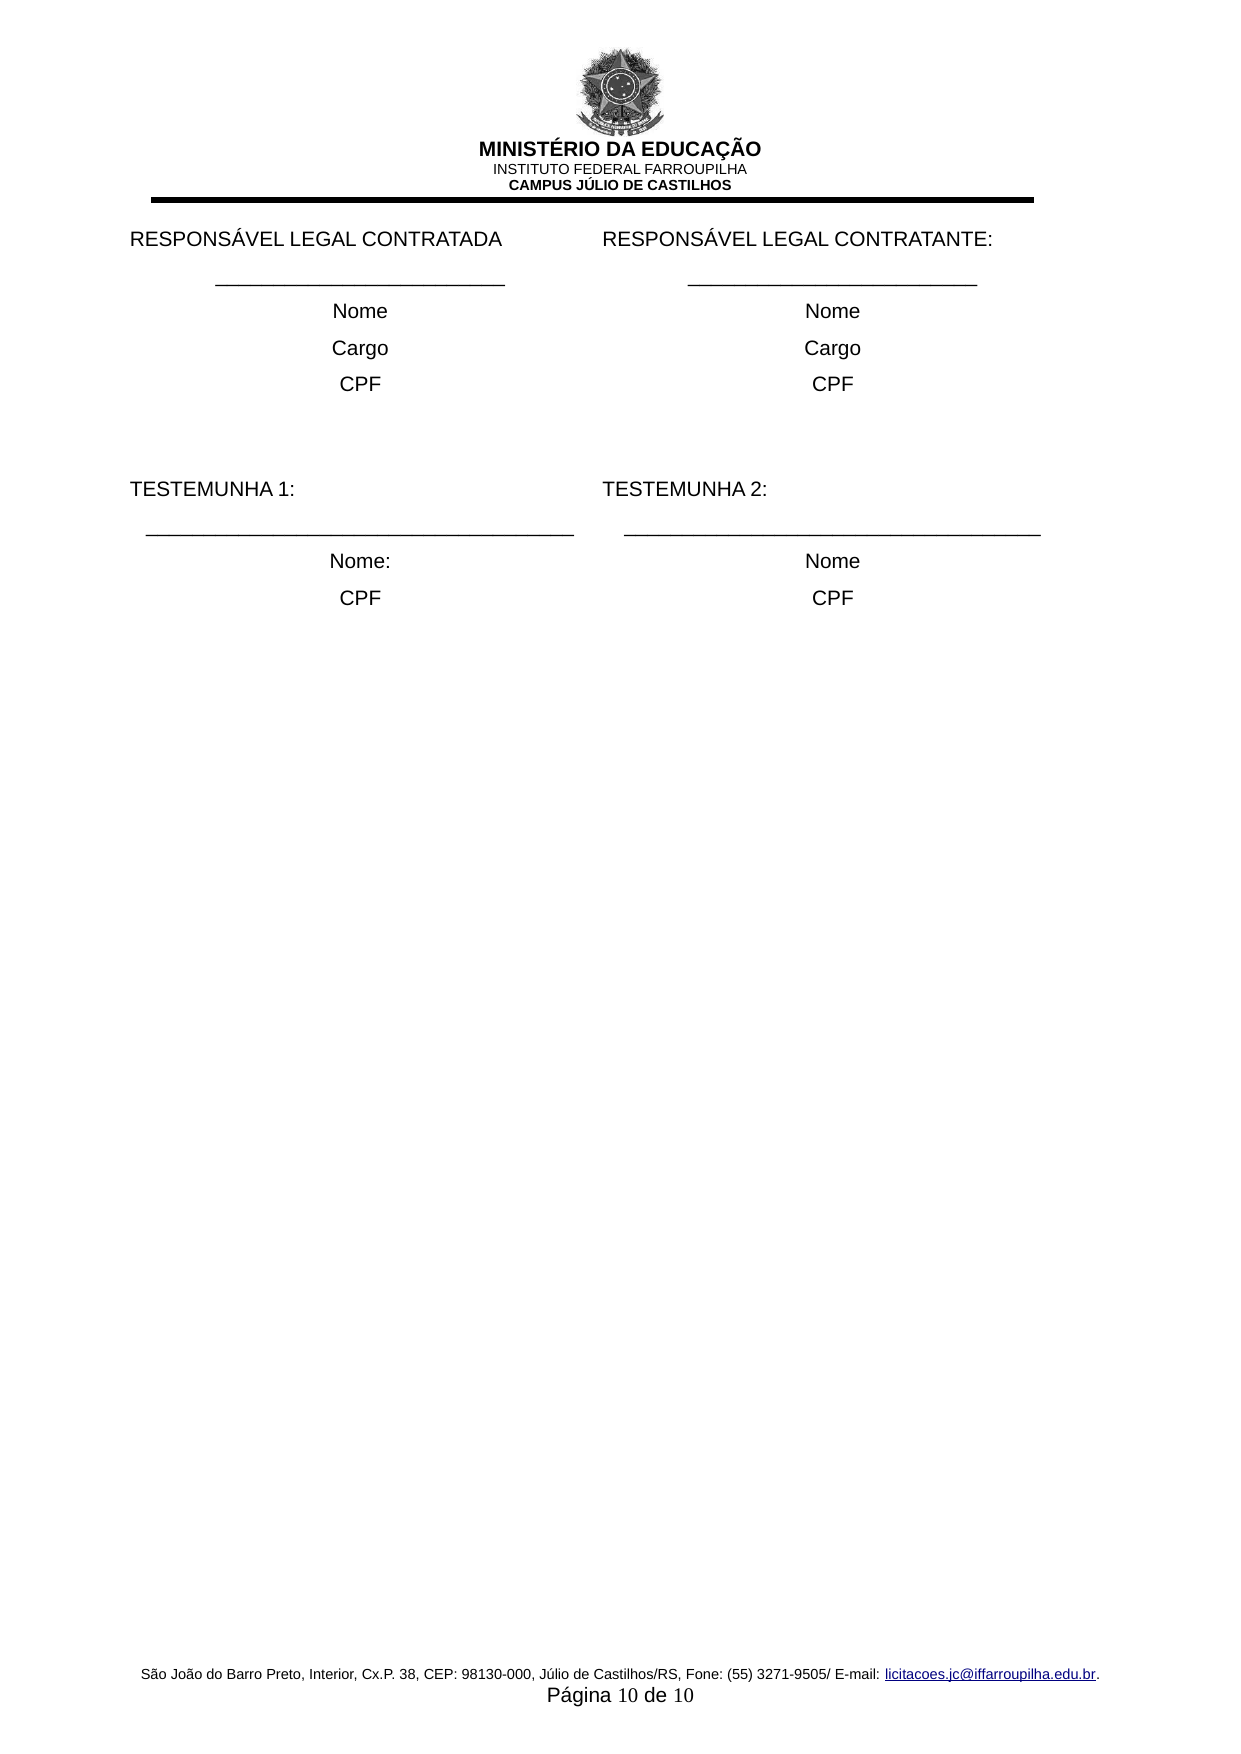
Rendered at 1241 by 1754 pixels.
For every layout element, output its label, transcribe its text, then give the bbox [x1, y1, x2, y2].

table_cell RESPONSÁVEL LEGAL CONTRATANTE: _________________________ Nome Cargo CPF [596, 220, 1069, 414]
table_cell TESTEMUNHA 2: ____________________________________ Nome CPF [596, 471, 1069, 628]
table_cell [116, 220, 124, 414]
table_cell [124, 415, 596, 471]
table_cell [116, 471, 124, 628]
table_cell RESPONSÁVEL LEGAL CONTRATADA _________________________ Nome Cargo CPF [124, 220, 596, 414]
table_cell TESTEMUNHA 1: _____________________________________ Nome: CPF [124, 471, 596, 628]
table_cell [596, 415, 1069, 471]
table_cell [116, 415, 124, 471]
